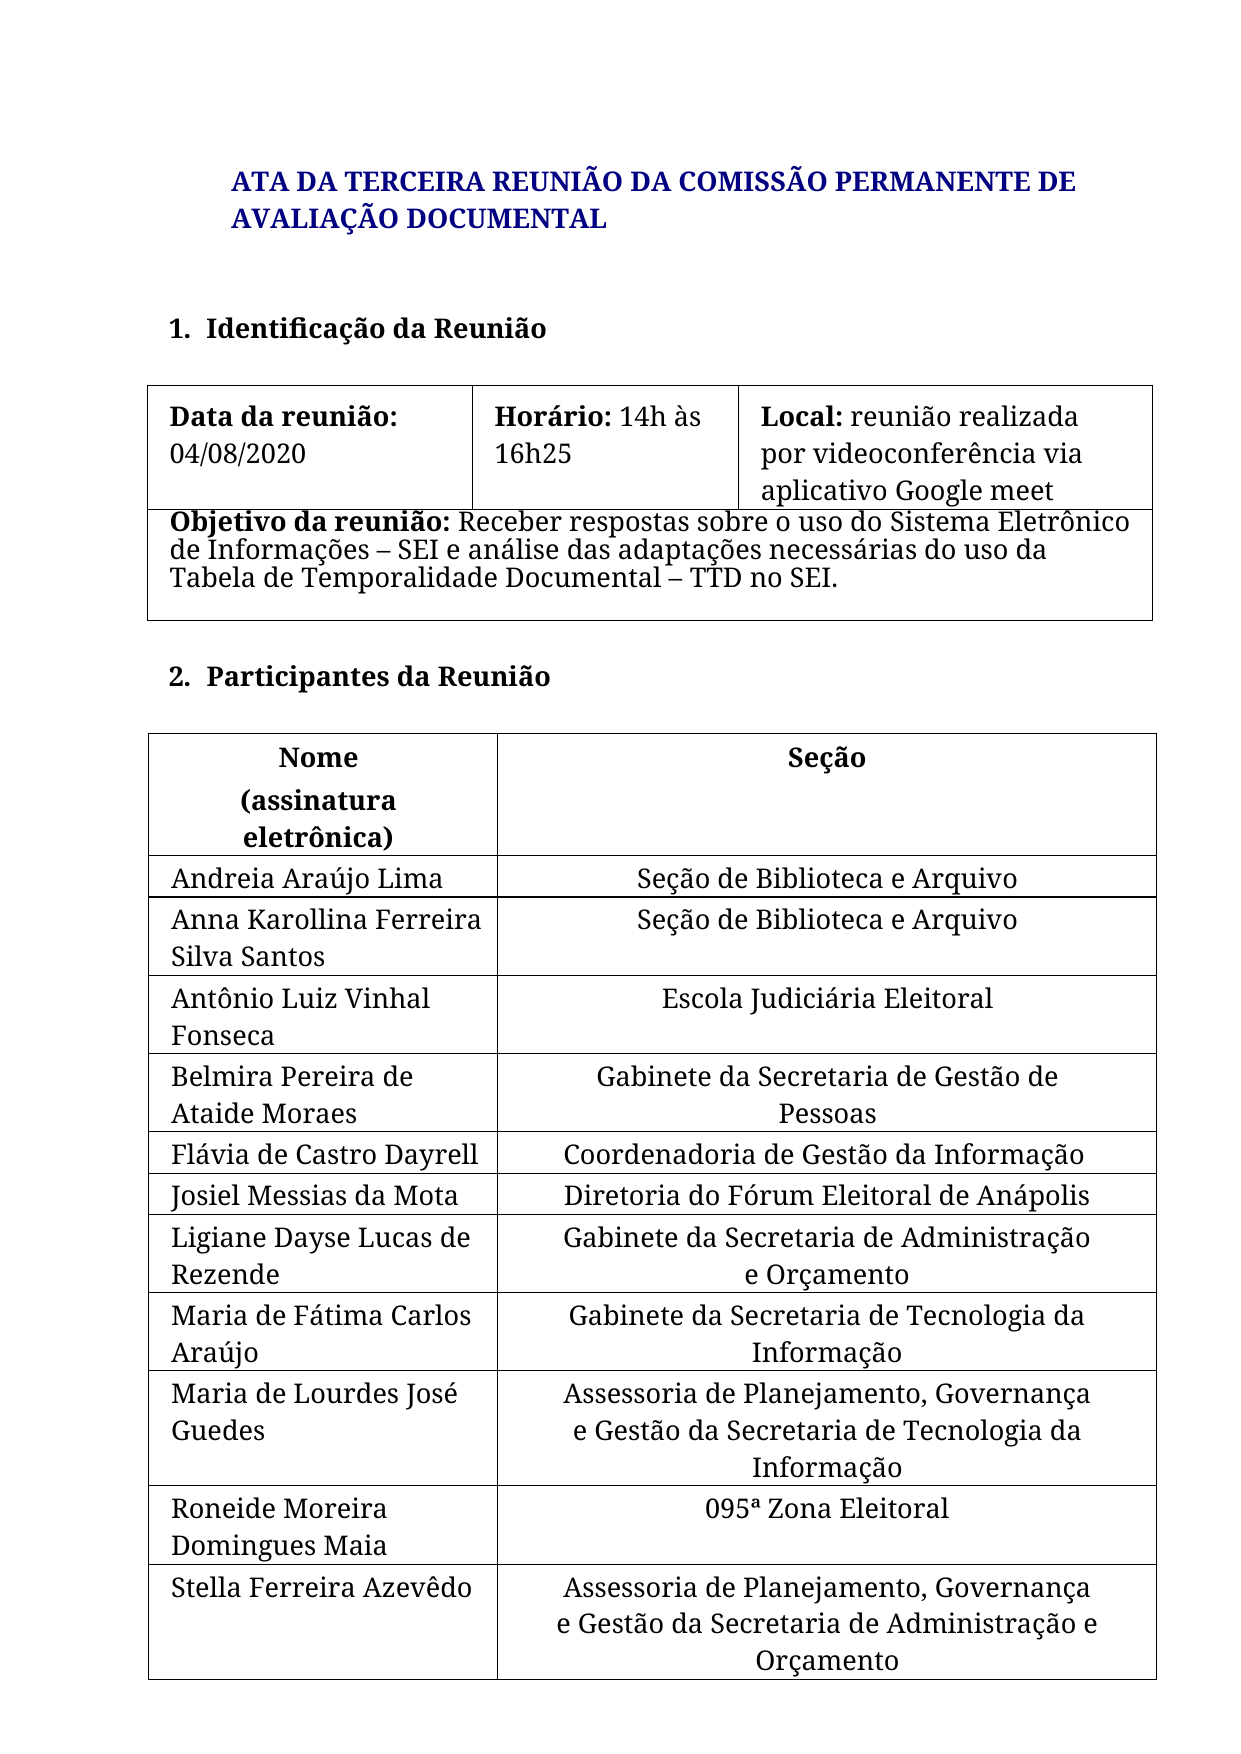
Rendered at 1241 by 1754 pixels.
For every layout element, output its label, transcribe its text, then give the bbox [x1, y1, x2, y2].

table_cell Gabinete da Secretaria de Tecnologia da Informação [498, 1293, 1156, 1370]
table_cell Maria de Lourdes José Guedes [149, 1371, 497, 1485]
table_cell Coordenadoria de Gestão da Informação [498, 1132, 1156, 1172]
list Participantes da Reunião [169, 658, 1194, 694]
table_cell Roneide Moreira Domingues Maia [149, 1486, 497, 1563]
subtitle ATA DA TERCEIRA REUNIÃO DA COMISSÃO PERMANENTE DE AVALIAÇÃO DOCUMENTAL [231, 162, 1194, 236]
table_cell Andreia Araújo Lima [149, 856, 497, 896]
table_cell Gabinete da Secretaria de Gestão de Pessoas [498, 1054, 1156, 1131]
table_cell Belmira Pereira de Ataide Moraes [149, 1054, 497, 1131]
table_header Nome (assinatura eletrônica) [149, 734, 497, 855]
table_cell Maria de Fátima Carlos Araújo [149, 1293, 497, 1370]
table_cell Gabinete da Secretaria de Administração e Orçamento [498, 1215, 1156, 1292]
table_header Data da reunião: 04/08/2020 [148, 386, 472, 508]
table_cell Escola Judiciária Eleitoral [498, 976, 1156, 1053]
table_cell Diretoria do Fórum Eleitoral de Anápolis [498, 1174, 1156, 1214]
table_cell Antônio Luiz Vinhal Fonseca [149, 976, 497, 1053]
table_cell Assessoria de Planejamento, Governança e Gestão da Secretaria de Tecnologia da Informação [498, 1371, 1156, 1485]
table_header Local: reunião realizada por videoconferência via aplicativo Google meet [739, 386, 1152, 508]
table_cell 095ª Zona Eleitoral [498, 1486, 1156, 1563]
table_cell Josiel Messias da Mota [149, 1174, 497, 1214]
table_cell Objetivo da reunião: Receber respostas sobre o uso do Sistema Eletrônico de Informações – SEI e análise das adaptações necessárias do uso da Tabela de Temporalidade Documental – TTD no SEI. [148, 510, 1152, 619]
table_cell Seção de Biblioteca e Arquivo [498, 856, 1156, 896]
table_cell Flávia de Castro Dayrell [149, 1132, 497, 1172]
table_cell Seção de Biblioteca e Arquivo [498, 898, 1156, 974]
table_cell Anna Karollina Ferreira Silva Santos [149, 898, 497, 974]
table_header Horário: 14h às 16h25 [473, 386, 738, 508]
table_header Seção [498, 734, 1156, 855]
table_cell Ligiane Dayse Lucas de Rezende [149, 1215, 497, 1292]
table_cell Stella Ferreira Azevêdo [149, 1565, 497, 1679]
table_cell Assessoria de Planejamento, Governança e Gestão da Secretaria de Administração e Orçamento [498, 1565, 1156, 1679]
list Identificação da Reunião [169, 310, 1194, 347]
